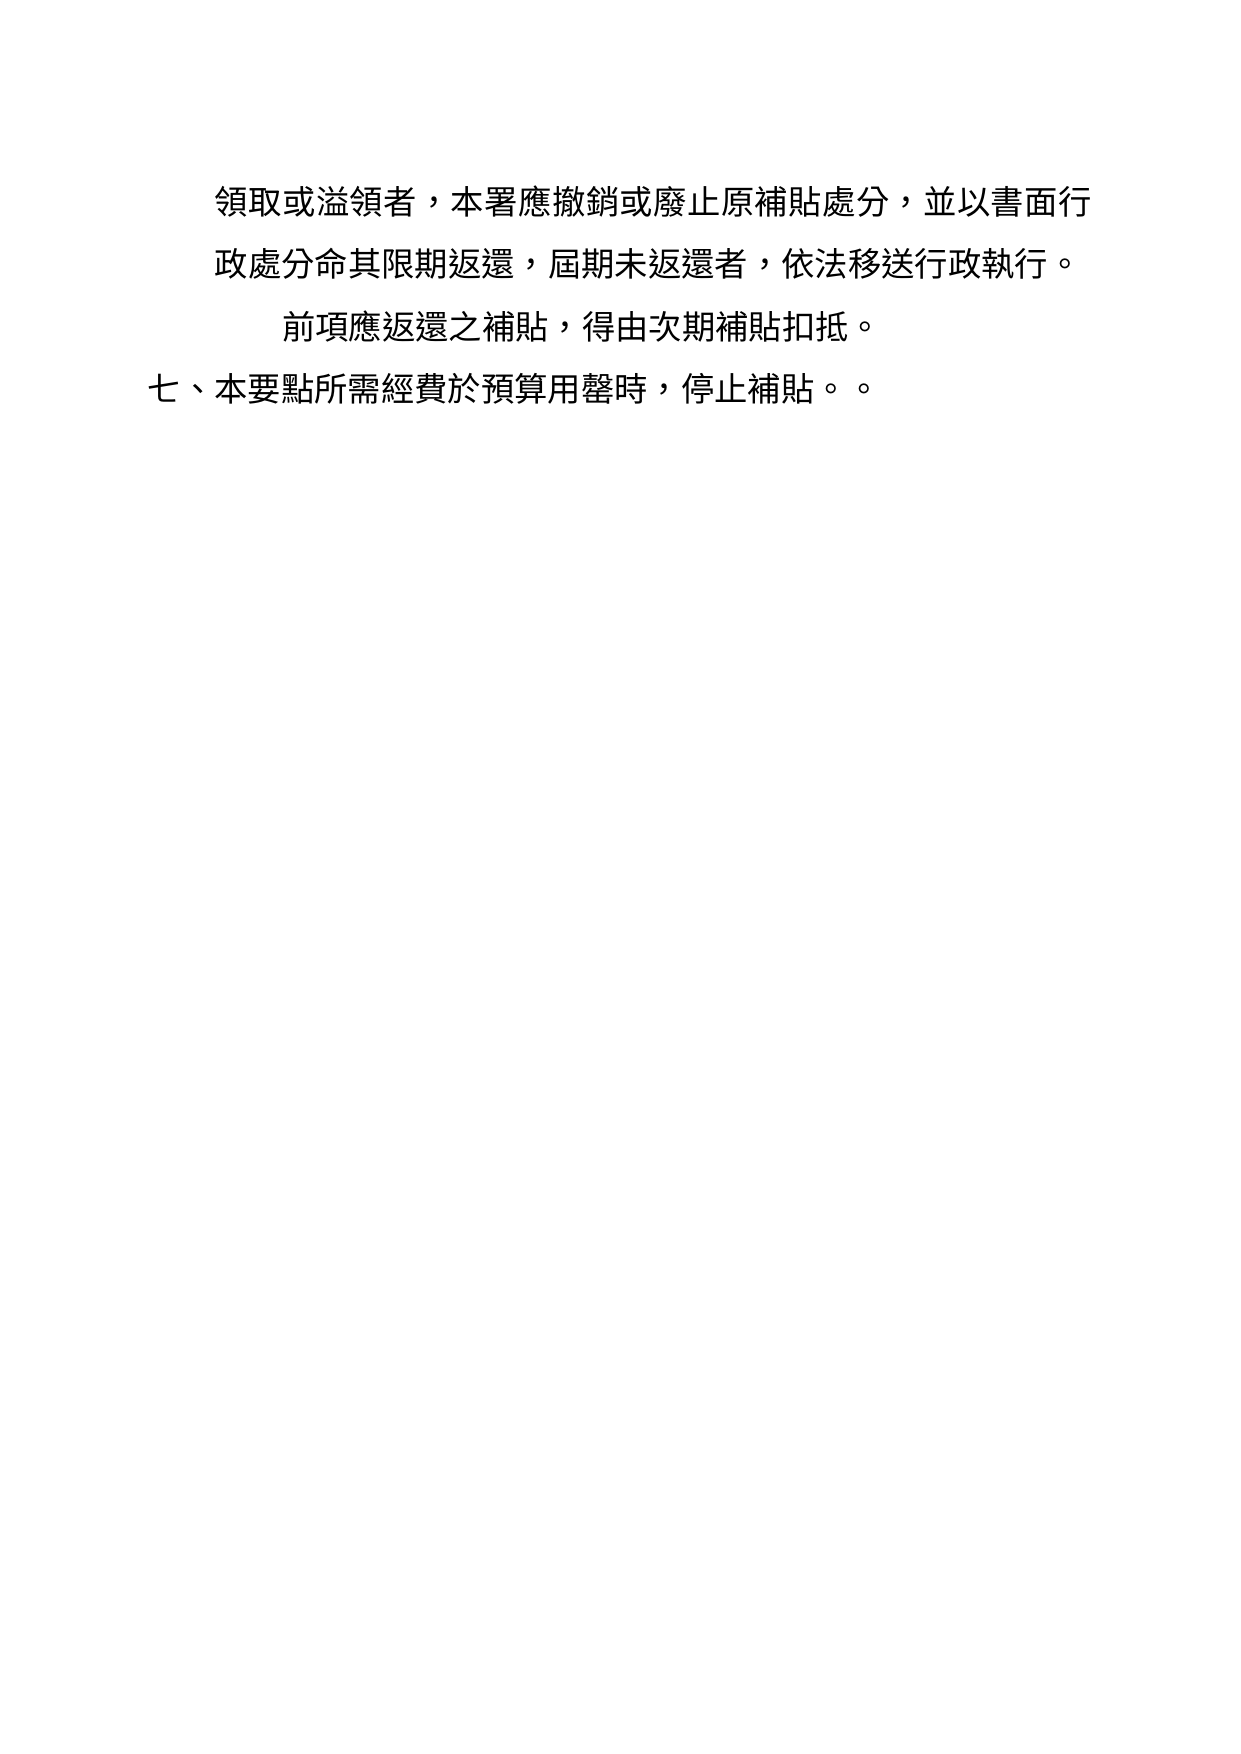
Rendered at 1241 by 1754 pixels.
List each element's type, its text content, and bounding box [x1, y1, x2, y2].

text 七、本要點所需經費於預算用罄時，停止補貼。。 [148, 346, 1092, 408]
text 領取或溢領者，本署應撤銷或廢止原補貼處分，並以書面行政處分命其限期返還，屆期未返還者，依法移送行政執行。 [148, 158, 1092, 283]
text 前項應返還之補貼，得由次期補貼扣抵。 [207, 283, 1092, 346]
